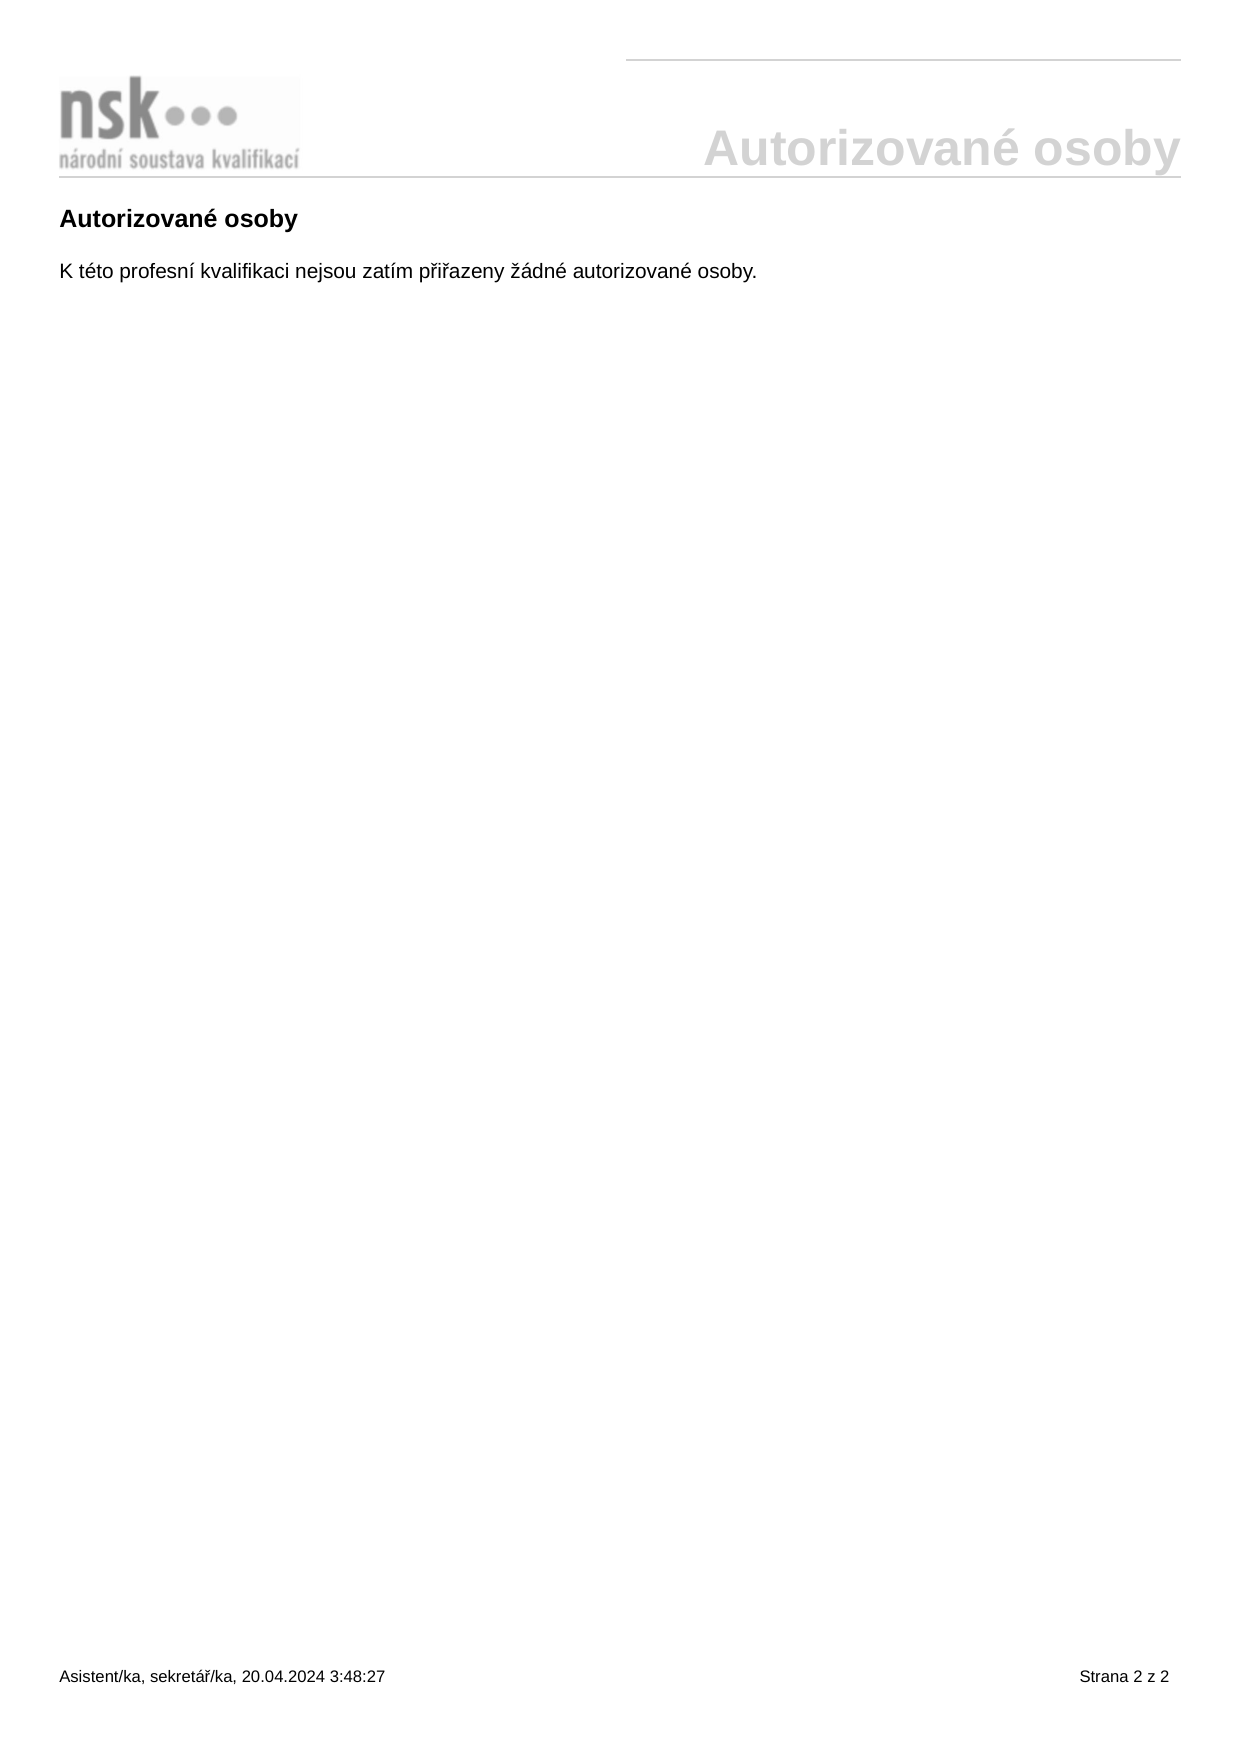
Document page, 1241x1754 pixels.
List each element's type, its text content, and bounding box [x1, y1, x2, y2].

table_cell [59, 583, 483, 883]
table_cell [484, 1421, 620, 1658]
table_cell Autorizované osoby [626, 61, 1181, 176]
table_cell [59, 236, 483, 259]
table_cell [484, 171, 620, 176]
table_cell [484, 1183, 620, 1421]
table_cell [59, 1183, 483, 1421]
table_cell [59, 178, 1181, 194]
table_cell [620, 883, 626, 1183]
table_cell [862, 883, 1169, 1183]
table_cell [620, 1421, 626, 1658]
table_cell [862, 1421, 1169, 1658]
table_cell [626, 1421, 862, 1658]
table_cell Autorizované osoby [59, 200, 1181, 236]
table_cell [59, 194, 483, 200]
table_cell Strana 2 z 2 [862, 1658, 1169, 1694]
table_cell [862, 1183, 1169, 1421]
table_cell [620, 1183, 626, 1421]
table_cell [59, 1421, 483, 1658]
table_cell [626, 583, 862, 883]
table_cell [620, 236, 626, 259]
table_cell [862, 194, 1169, 200]
table_cell [1169, 583, 1181, 883]
table_cell [862, 236, 1169, 259]
table_cell [1169, 194, 1181, 200]
table_cell [862, 283, 1169, 583]
table_cell [484, 236, 620, 259]
table_cell [484, 194, 620, 200]
table_cell [620, 283, 626, 583]
table_cell [1169, 1658, 1181, 1694]
table_cell [59, 171, 483, 176]
table_cell Asistent/ka, sekretář/ka, 20.04.2024 3:48:27 [59, 1658, 862, 1694]
table_cell [1169, 1183, 1181, 1421]
table_cell [484, 583, 620, 883]
table_cell [59, 283, 483, 583]
table_cell [620, 583, 626, 883]
table_cell [1169, 883, 1181, 1183]
table_cell [621, 59, 626, 170]
table_cell [626, 194, 862, 200]
table_cell K této profesní kvalifikaci nejsou zatím přiřazeny žádné autorizované osoby. [59, 259, 1181, 283]
table_cell [626, 236, 862, 259]
table_cell [1169, 1421, 1181, 1658]
table_cell [1169, 283, 1181, 583]
table_cell [484, 283, 620, 583]
picture [58, 59, 621, 171]
table_cell [626, 883, 862, 1183]
table_cell [626, 1183, 862, 1421]
table_cell [862, 583, 1169, 883]
table_cell [1169, 236, 1181, 259]
table_cell [484, 883, 620, 1183]
table_cell [626, 283, 862, 583]
table_cell [59, 883, 483, 1183]
